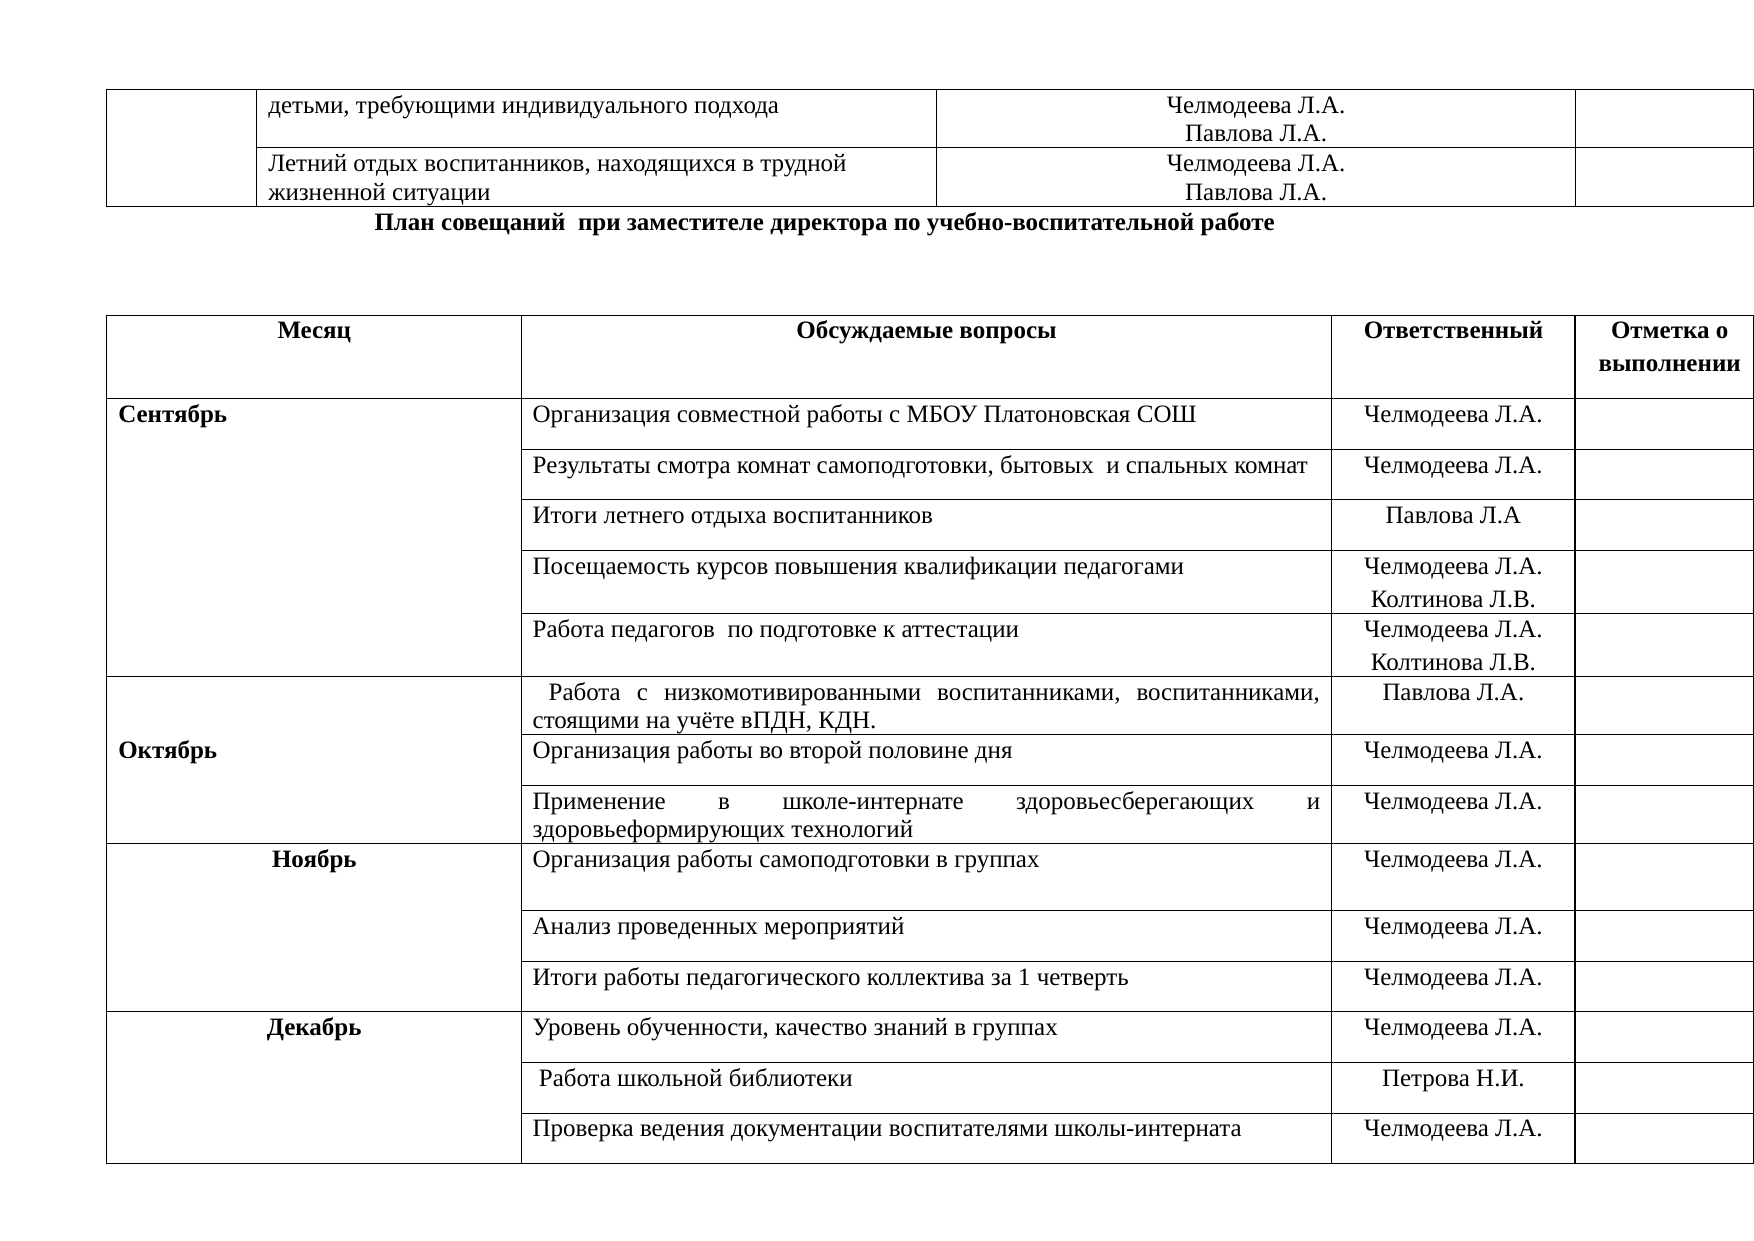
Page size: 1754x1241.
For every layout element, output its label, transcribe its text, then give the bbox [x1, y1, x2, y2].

table_cell [1576, 1012, 1753, 1062]
table_header Обсуждаемые вопросы [522, 316, 1331, 398]
table_cell [1576, 551, 1753, 613]
table_cell Работа педагогов по подготовке к аттестации [522, 614, 1331, 676]
table_cell Челмодеева Л.А. Колтинова Л.В. [1332, 614, 1574, 676]
table_cell Организация совместной работы с МБОУ Платоновская СОШ [522, 399, 1331, 449]
table_cell Работа с низкомотивированными воспитанниками, воспитанниками, стоящими на учёте вПДН, КДН. [522, 677, 1331, 734]
table_cell [1576, 962, 1753, 1011]
table_cell [1576, 500, 1753, 550]
table_cell [1576, 614, 1753, 676]
table_cell [1576, 450, 1753, 499]
table_cell [1576, 1114, 1753, 1163]
table_cell [107, 90, 256, 206]
table_cell Декабрь [107, 1012, 521, 1163]
table_cell Челмодеева Л.А. Павлова Л.А. [937, 148, 1575, 206]
table_cell Организация работы самоподготовки в группах [522, 844, 1331, 910]
table_header Ответственный [1332, 316, 1574, 398]
table_cell Павлова Л.А [1332, 500, 1574, 550]
table_cell Организация работы во второй половине дня [522, 735, 1331, 785]
table_cell Ноябрь [107, 844, 521, 1011]
table_cell Челмодеева Л.А. [1332, 844, 1574, 910]
table_cell Проверка ведения документации воспитателями школы-интерната [522, 1114, 1331, 1163]
table_cell Челмодеева Л.А. [1332, 1114, 1574, 1163]
table_cell Челмодеева Л.А. [1332, 450, 1574, 499]
table_cell Анализ проведенных мероприятий [522, 911, 1331, 961]
table_header Отметка о выполнении [1576, 316, 1753, 398]
table_cell Челмодеева Л.А. [1332, 962, 1574, 1011]
table_cell Посещаемость курсов повышения квалификации педагогами [522, 551, 1331, 613]
table_cell Петрова Н.И. [1332, 1063, 1574, 1112]
table_cell Итоги летнего отдыха воспитанников [522, 500, 1331, 550]
table_cell Челмодеева Л.А. Колтинова Л.В. [1332, 551, 1574, 613]
table_cell Уровень обученности, качество знаний в группах [522, 1012, 1331, 1062]
table_cell Итоги работы педагогического коллектива за 1 четверть [522, 962, 1331, 1011]
table_cell детьми, требующими индивидуального подхода [257, 90, 936, 147]
table_cell [1576, 148, 1753, 206]
table_cell [1576, 1063, 1753, 1112]
table_cell Челмодеева Л.А. [1332, 399, 1574, 449]
table_cell Челмодеева Л.А. [1332, 735, 1574, 785]
table_cell Челмодеева Л.А. [1332, 911, 1574, 961]
table_cell Павлова Л.А. [1332, 677, 1574, 734]
table_cell Октябрь [107, 677, 521, 843]
table_cell [1576, 911, 1753, 961]
table_cell [1576, 90, 1753, 147]
table_cell Сентябрь [107, 399, 521, 676]
table_cell Результаты смотра комнат самоподготовки, бытовых и спальных комнат [522, 450, 1331, 499]
table_cell Применение в школе-интернате здоровьесберегающих и здоровьеформирующих технологий [522, 786, 1331, 843]
table_cell [1576, 844, 1753, 910]
text План совещаний при заместителе директора по учебно-воспитательной работе [118, 207, 1665, 236]
table_cell Работа школьной библиотеки [522, 1063, 1331, 1112]
table_cell [1576, 735, 1753, 785]
table_cell Летний отдых воспитанников, находящихся в трудной жизненной ситуации [257, 148, 936, 206]
table_cell [1576, 399, 1753, 449]
table_header Месяц [107, 316, 521, 398]
table_cell Челмодеева Л.А. [1332, 1012, 1574, 1062]
table_cell [1576, 677, 1753, 734]
table_cell [1576, 786, 1753, 843]
table_cell Челмодеева Л.А. Павлова Л.А. [937, 90, 1575, 147]
table_cell Челмодеева Л.А. [1332, 786, 1574, 843]
